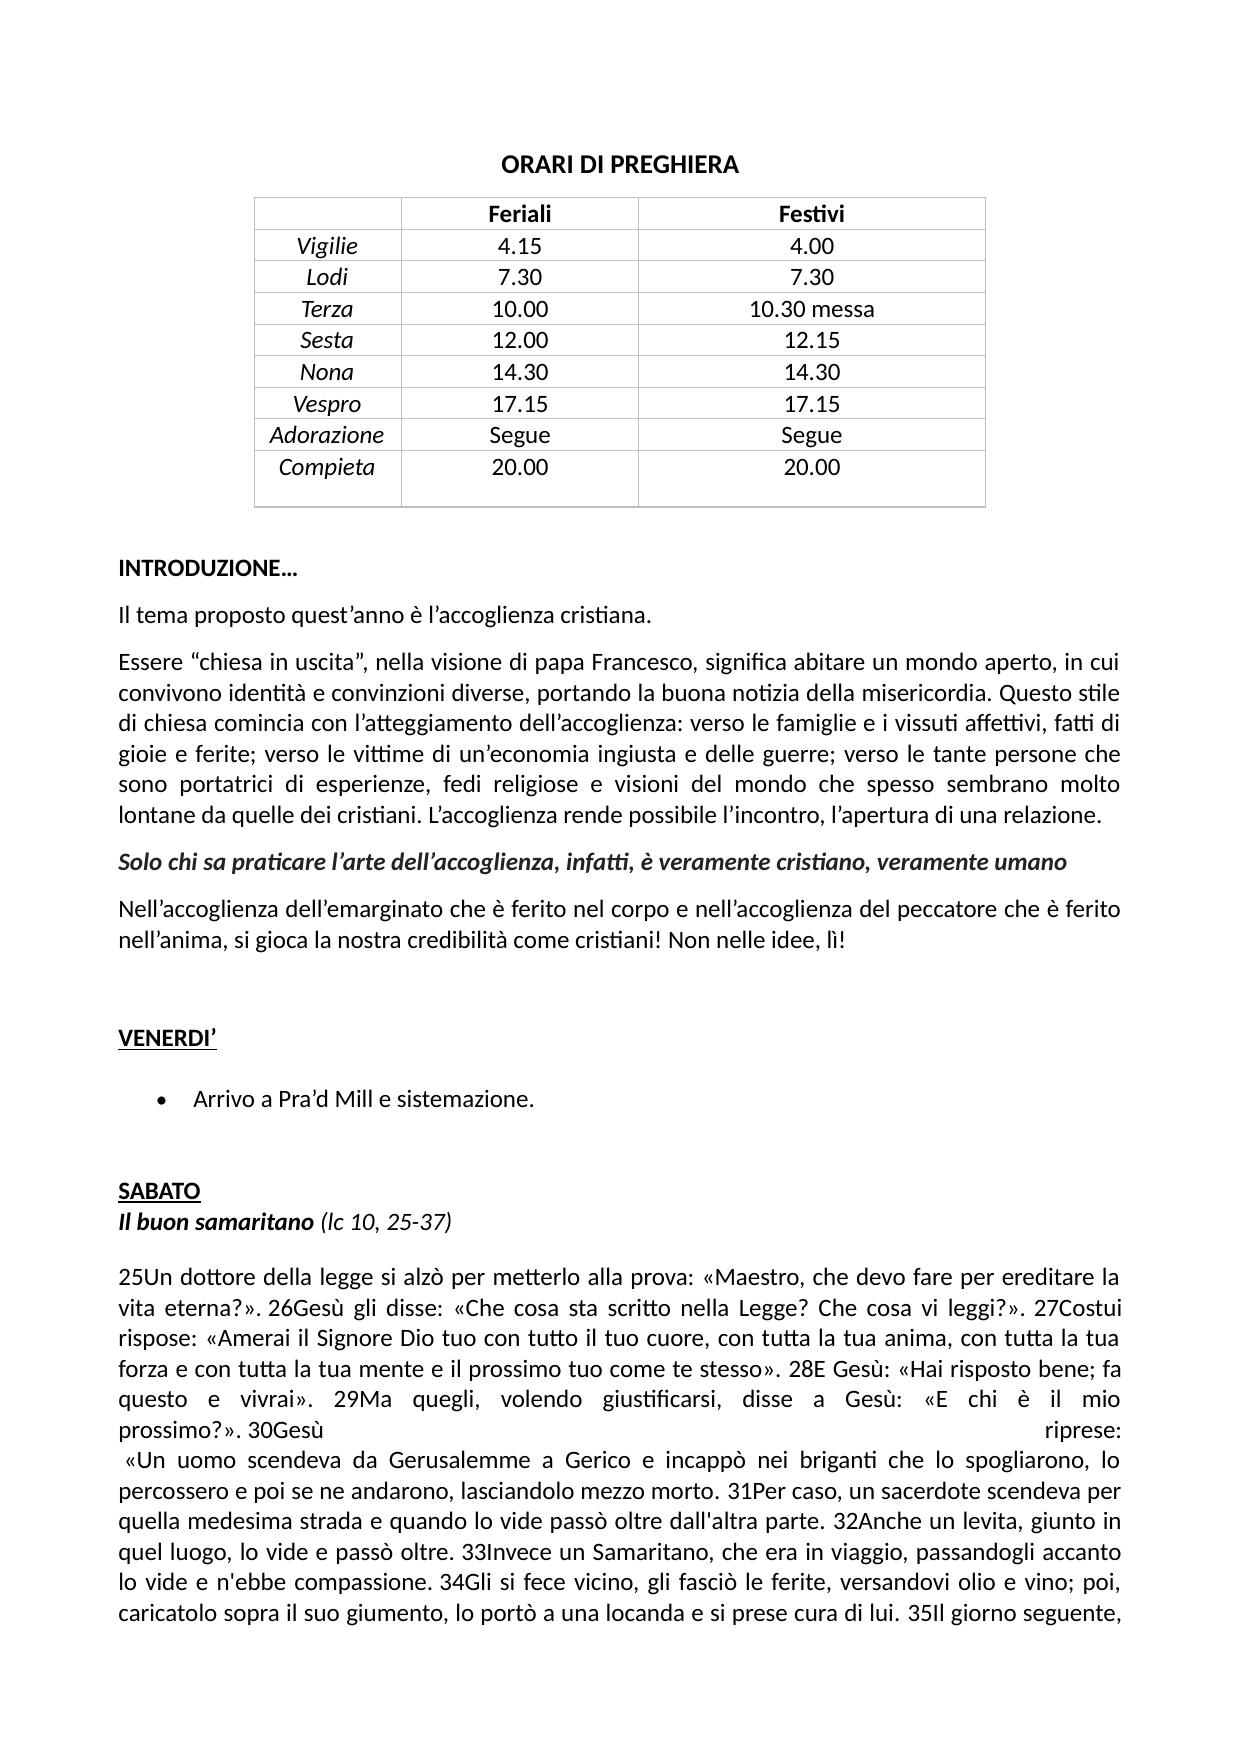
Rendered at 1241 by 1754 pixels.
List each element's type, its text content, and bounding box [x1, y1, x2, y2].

text Il buon samaritano (lc 10, 25-37) [118, 1206, 1122, 1236]
table_cell 14.30 [639, 356, 985, 387]
table_header Festivi [639, 198, 985, 229]
table_header [255, 198, 401, 229]
text Nell’accoglienza dell’emarginato che è ferito nel corpo e nell’accoglienza del peccatore che è ferito nell’anima, si gioca la nostra credibilità come cristiani! Non nelle idee, lì! [118, 893, 1122, 954]
table_header Feriali [402, 198, 638, 229]
table_cell 20.00 [639, 451, 985, 506]
table_cell 12.00 [402, 325, 638, 355]
text ORARI DI PREGHIERA [118, 148, 1122, 181]
table_cell 10.00 [402, 293, 638, 323]
table_cell Segue [402, 419, 638, 450]
text Essere “chiesa in uscita”, nella visione di papa Francesco, significa abitare un mondo aperto, in cui convivono identità e convinzioni diverse, portando la buona notizia della misericordia. Questo stile di chiesa comincia con l’atteggiamento dell’accoglienza: verso le famiglie e i vissuti affettivi, fatti di gioie e ferite; verso le vittime di un’economia ingiusta e delle guerre; verso le tante persone che sono portatrici di esperienze, fedi religiose e visioni del mondo che spesso sembrano molto lontane da quelle dei cristiani. L’accoglienza rende possibile l’incontro, l’apertura di una relazione. [118, 646, 1122, 829]
list Arrivo a Pra’d Mill e sistemazione. [156, 1083, 1122, 1114]
text SABATO [118, 1175, 1122, 1206]
table_cell Nona [255, 356, 401, 387]
table_cell 14.30 [402, 356, 638, 387]
table_cell 17.15 [639, 388, 985, 418]
text Il tema proposto quest’anno è l’accoglienza cristiana. [118, 599, 1122, 630]
table_cell Adorazione [255, 419, 401, 450]
table_cell 7.30 [639, 261, 985, 292]
table_cell Vespro [255, 388, 401, 418]
table_cell 7.30 [402, 261, 638, 292]
table_cell 12.15 [639, 325, 985, 355]
table_cell Lodi [255, 261, 401, 292]
table_cell 20.00 [402, 451, 638, 506]
table_cell Compieta [255, 451, 401, 506]
table_cell 4.00 [639, 230, 985, 260]
table_cell 17.15 [402, 388, 638, 418]
text VENERDI’ [118, 1022, 1122, 1053]
table_cell Sesta [255, 325, 401, 355]
table_cell 4.15 [402, 230, 638, 260]
table_cell Vigilie [255, 230, 401, 260]
text INTRODUZIONE… [118, 552, 1122, 583]
table_cell Terza [255, 293, 401, 323]
text Solo chi sa praticare l’arte dell’accoglienza, infatti, è veramente cristiano, veramente umano [118, 846, 1122, 877]
text 25Un dottore della legge si alzò per metterlo alla prova: «Maestro, che devo fare per ereditare la vita eterna?». 26Gesù gli disse: «Che cosa sta scritto nella Legge? Che cosa vi leggi?». 27Costui rispose: «Amerai il Signore Dio tuo con tutto il tuo cuore, con tutta la tua anima, con tutta la tua forza e con tutta la tua mente e il prossimo tuo come te stesso». 28E Gesù: «Hai risposto bene; fa questo e vivrai». 29Ma quegli, volendo giustificarsi, disse a Gesù: «E chi è il mio prossimo?». 30Gesù riprese: «Un uomo scendeva da Gerusalemme a Gerico e incappò nei briganti che lo spogliarono, lo percossero e poi se ne andarono, lasciandolo mezzo morto. 31Per caso, un sacerdote scendeva per quella medesima strada e quando lo vide passò oltre dall'altra parte. 32Anche un levita, giunto in quel luogo, lo vide e passò oltre. 33Invece un Samaritano, che era in viaggio, passandogli accanto lo vide e n'ebbe compassione. 34Gli si fece vicino, gli fasciò le ferite, versandovi olio e vino; poi, caricatolo sopra il suo giumento, lo portò a una locanda e si prese cura di lui. 35Il giorno seguente, [118, 1261, 1122, 1627]
table_cell 10.30 messa [639, 293, 985, 323]
table_cell Segue [639, 419, 985, 450]
